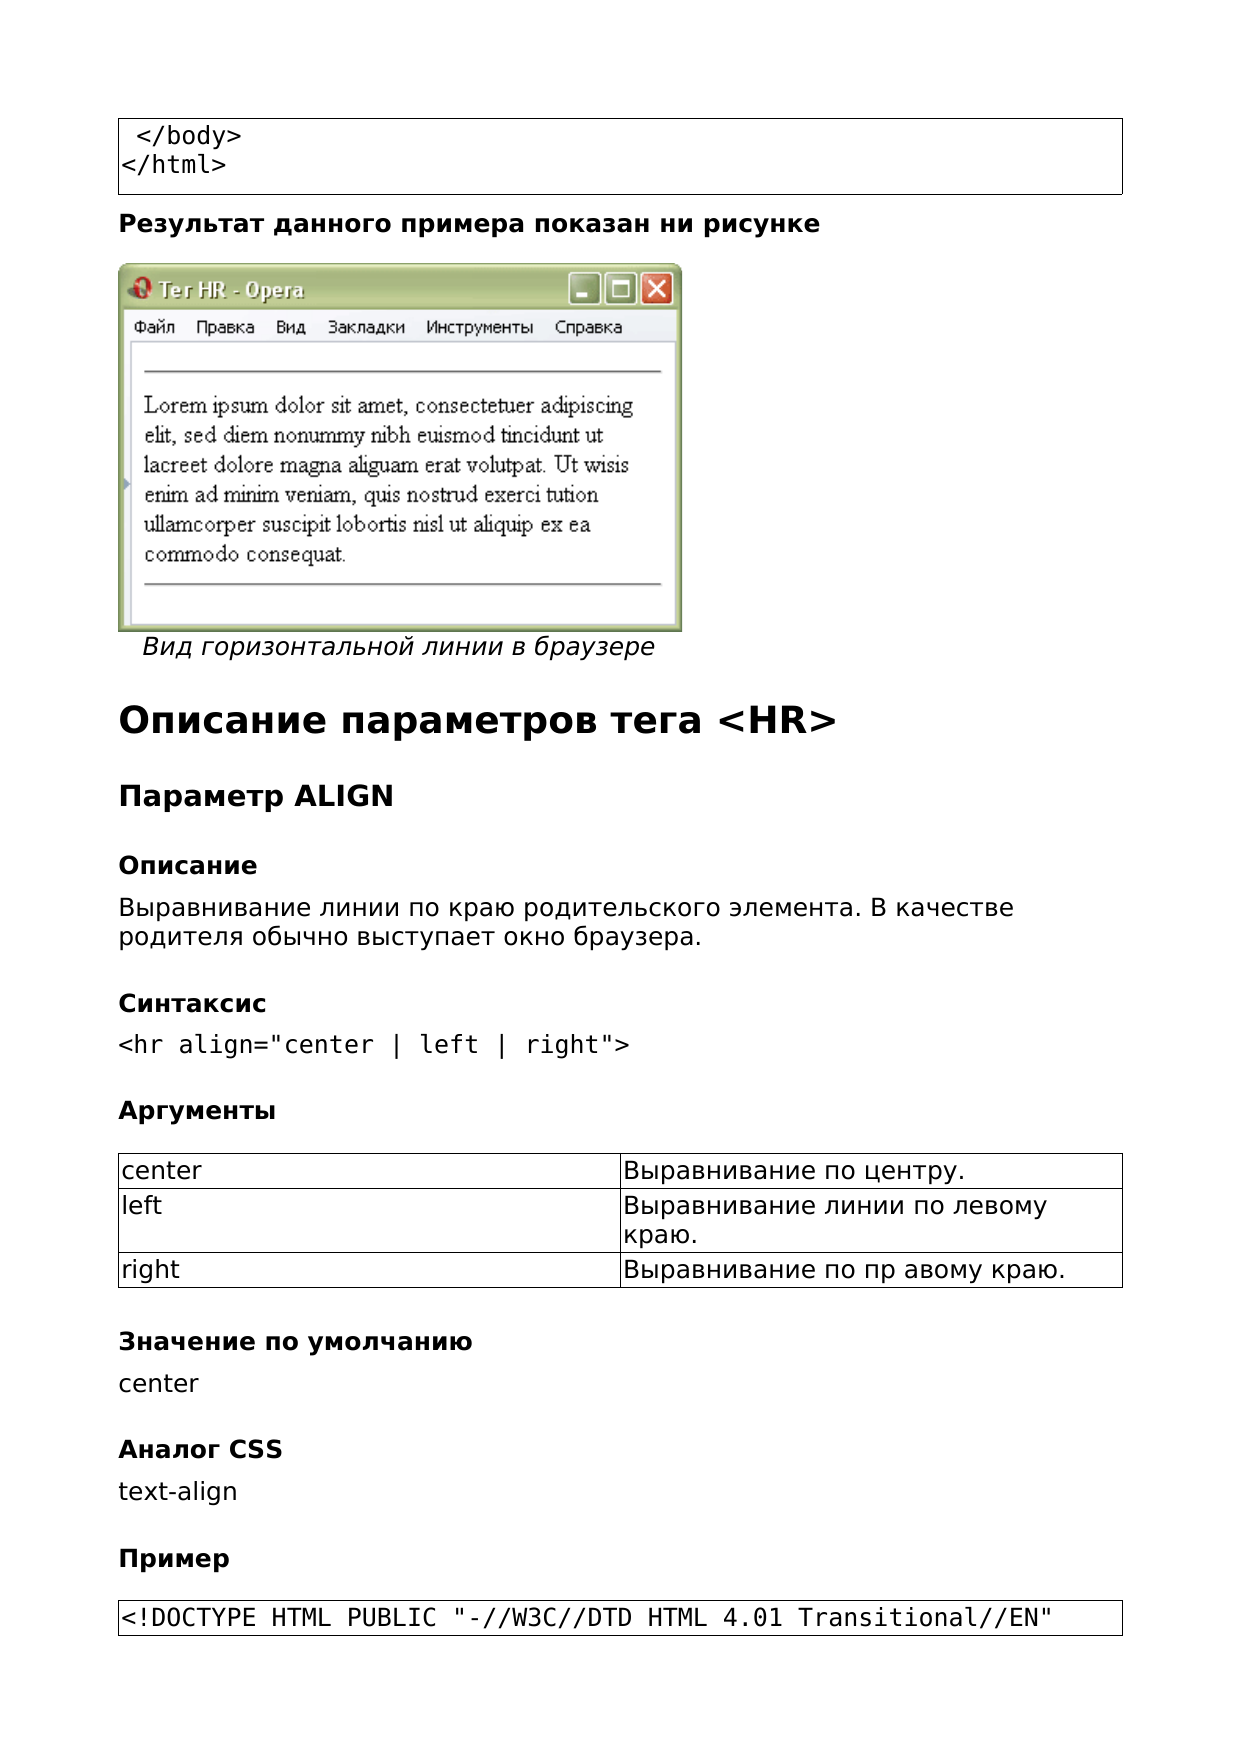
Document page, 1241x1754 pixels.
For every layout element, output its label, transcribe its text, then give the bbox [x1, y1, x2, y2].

table_cell Выравнивание линии по левому краю. [621, 1189, 1122, 1252]
subtitle Описание [118, 851, 1122, 880]
text Вид горизонтальной линии в браузере [118, 632, 682, 661]
subtitle Синтаксис [118, 989, 1122, 1018]
subtitle Аргументы [118, 1096, 1122, 1126]
subtitle Аналог CSS [118, 1436, 1122, 1465]
text <hr align="center | left | right"> [118, 1030, 1122, 1059]
text Выравнивание линии по краю родительского элемента. В качестве родителя обычно выступает окно браузера. [118, 893, 1122, 951]
table_header Выравнивание по центру. [621, 1154, 1122, 1188]
table_header </body> </html> [119, 119, 1122, 194]
text center [118, 1369, 1122, 1398]
table_cell right [119, 1253, 620, 1287]
table_cell left [119, 1189, 620, 1252]
subtitle Параметр ALIGN [118, 780, 1122, 814]
picture [118, 263, 683, 632]
text text-align [118, 1477, 1122, 1506]
table_header <!DOCTYPE HTML PUBLIC "-//W3C//DTD HTML 4.01 Transitional//EN" [119, 1601, 1122, 1635]
subtitle Описание параметров тега <HR> [118, 699, 1122, 742]
table_cell Выравнивание по пр авому краю. [621, 1253, 1122, 1287]
table_header center [119, 1154, 620, 1188]
text Результат данного примера показан ни рисунке [118, 209, 1122, 238]
subtitle Пример [118, 1544, 1122, 1573]
subtitle Значение по умолчанию [118, 1327, 1122, 1356]
